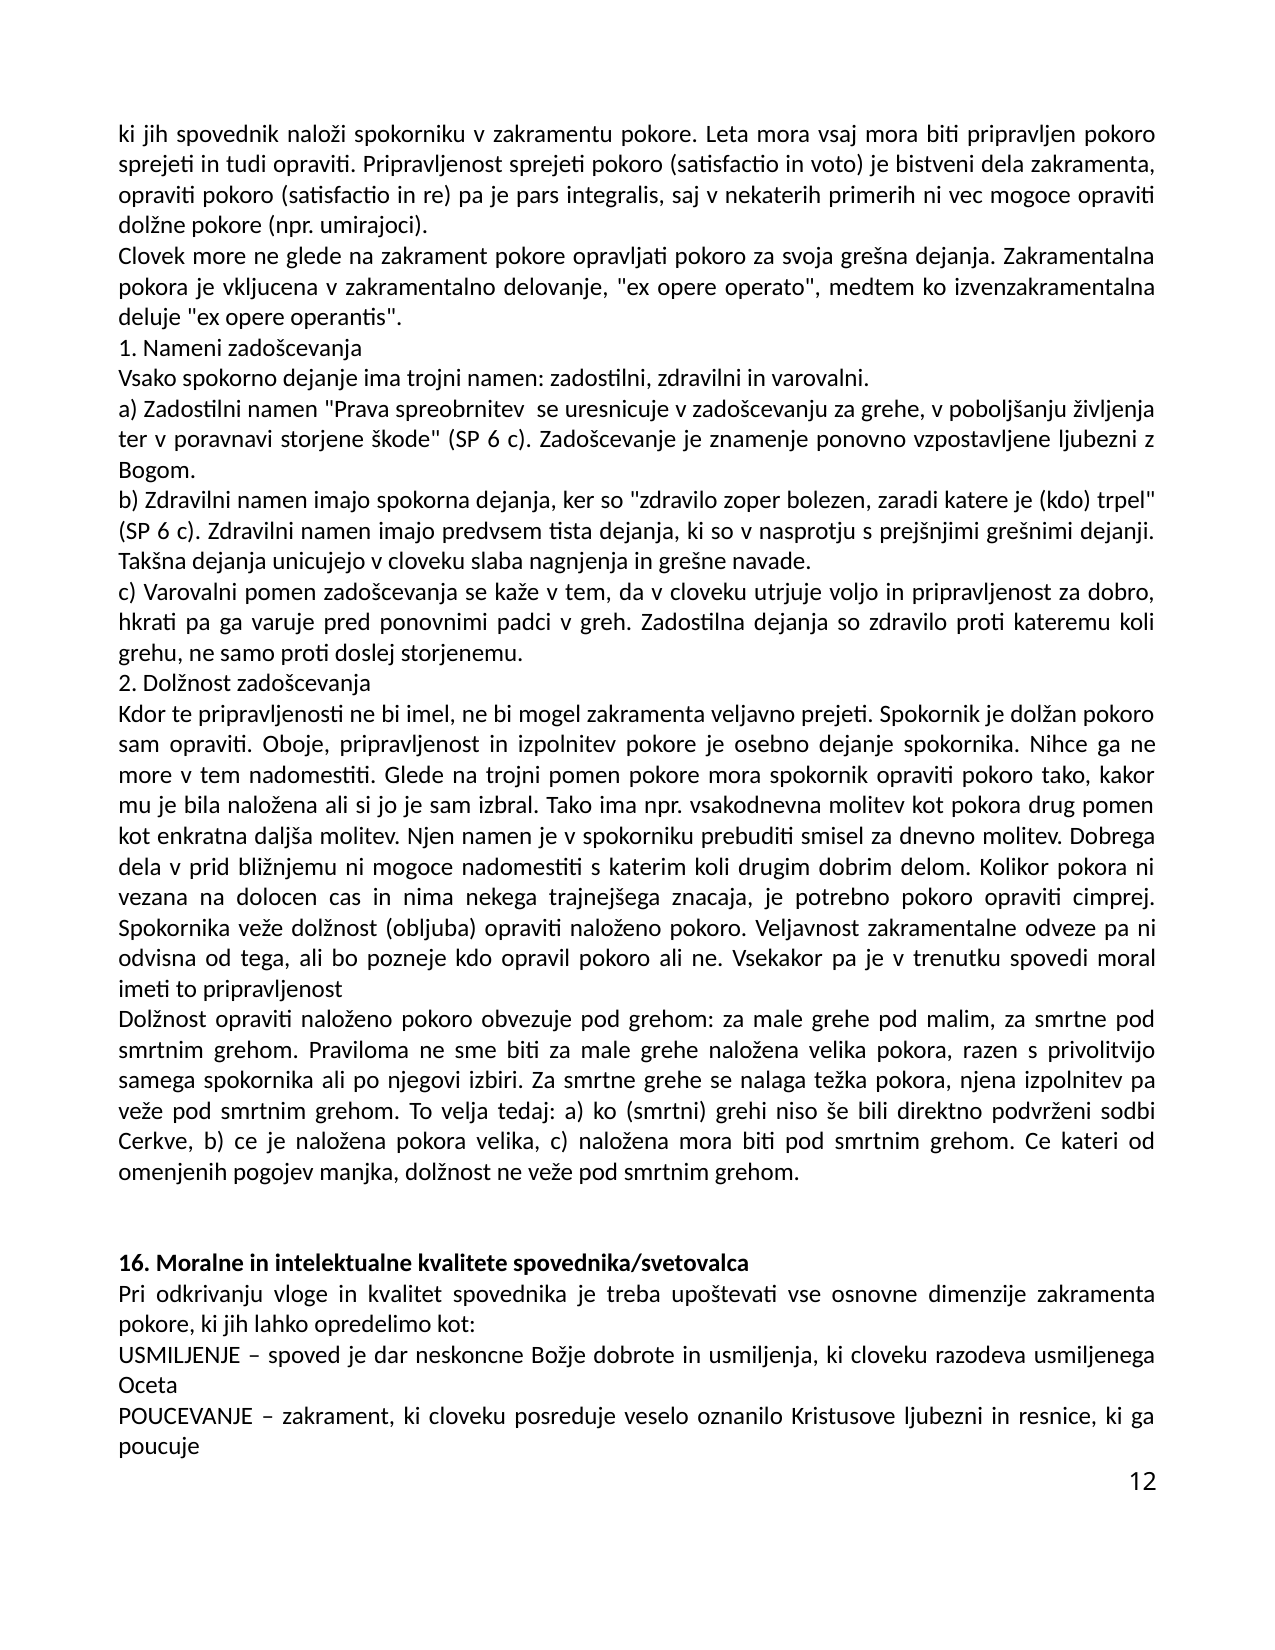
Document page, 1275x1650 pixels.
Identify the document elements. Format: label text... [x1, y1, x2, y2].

text POUCEVANJE – zakrament, ki cloveku posreduje veselo oznanilo Kristusove ljubezni in resnice, ki ga poucuje [118, 1400, 1157, 1461]
text b) Zdravilni namen imajo spokorna dejanja, ker so "zdravilo zoper bolezen, zaradi katere je (kdo) trpel" (SP 6 c). Zdravilni namen imajo predvsem tista dejanja, ki so v nasprotju s prejšnjimi grešnimi dejanji. Takšna dejanja unicujejo v cloveku slaba nagnjenja in grešne navade. [118, 484, 1157, 576]
text a) Zadostilni namen "Prava spreobrnitev se uresnicuje v zadošcevanju za grehe, v poboljšanju življenja ter v poravnavi storjene škode" (SP 6 c). Zadošcevanje je znamenje ponovno vzpostavljene ljubezni z Bogom. [118, 393, 1157, 484]
text Pri odkrivanju vloge in kvalitet spovednika je treba upoštevati vse osnovne dimenzije zakramenta pokore, ki jih lahko opredelimo kot: [118, 1278, 1157, 1339]
text 16. Moralne in intelektualne kvalitete spovednika/svetovalca [118, 1247, 1157, 1278]
text USMILJENJE – spoved je dar neskoncne Božje dobrote in usmiljenja, ki cloveku razodeva usmiljenega Oceta [118, 1339, 1157, 1400]
text Vsako spokorno dejanje ima trojni namen: zadostilni, zdravilni in varovalni. [118, 362, 1157, 393]
text c) Varovalni pomen zadošcevanja se kaže v tem, da v cloveku utrjuje voljo in pripravljenost za dobro, hkrati pa ga varuje pred ponovnimi padci v greh. Zadostilna dejanja so zdravilo proti kateremu koli grehu, ne samo proti doslej storjenemu. [118, 576, 1157, 667]
text Dolžnost opraviti naloženo pokoro obvezuje pod grehom: za male grehe pod malim, za smrtne pod smrtnim grehom. Praviloma ne sme biti za male grehe naložena velika pokora, razen s privolitvijo samega spokornika ali po njegovi izbiri. Za smrtne grehe se nalaga težka pokora, njena izpolnitev pa veže pod smrtnim grehom. To velja tedaj: a) ko (smrtni) grehi niso še bili direktno podvrženi sodbi Cerkve, b) ce je naložena pokora velika, c) naložena mora biti pod smrtnim grehom. Ce kateri od omenjenih pogojev manjka, dolžnost ne veže pod smrtnim grehom. [118, 1003, 1157, 1186]
text 1. Nameni zadošcevanja [118, 332, 1157, 362]
text ki jih spovednik naloži spokorniku v zakramentu pokore. Leta mora vsaj mora biti pripravljen pokoro sprejeti in tudi opraviti. Pripravljenost sprejeti pokoro (satisfactio in voto) je bistveni dela zakramenta, opraviti pokoro (satisfactio in re) pa je pars integralis, saj v nekaterih primerih ni vec mogoce opraviti dolžne pokore (npr. umirajoci). [118, 118, 1157, 240]
text 2. Dolžnost zadošcevanja [118, 667, 1157, 698]
text Kdor te pripravljenosti ne bi imel, ne bi mogel zakramenta veljavno prejeti. Spokornik je dolžan pokoro sam opraviti. Oboje, pripravljenost in izpolnitev pokore je osebno dejanje spokornika. Nihce ga ne more v tem nadomestiti. Glede na trojni pomen pokore mora spokornik opraviti pokoro tako, kakor mu je bila naložena ali si jo je sam izbral. Tako ima npr. vsakodnevna molitev kot pokora drug pomen kot enkratna daljša molitev. Njen namen je v spokorniku prebuditi smisel za dnevno molitev. Dobrega dela v prid bližnjemu ni mogoce nadomestiti s katerim koli drugim dobrim delom. Kolikor pokora ni vezana na dolocen cas in nima nekega trajnejšega znacaja, je potrebno pokoro opraviti cimprej. Spokornika veže dolžnost (obljuba) opraviti naloženo pokoro. Veljavnost zakramentalne odveze pa ni odvisna od tega, ali bo pozneje kdo opravil pokoro ali ne. Vsekakor pa je v trenutku spovedi moral imeti to pripravljenost [118, 698, 1157, 1003]
text Clovek more ne glede na zakrament pokore opravljati pokoro za svoja grešna dejanja. Zakramentalna pokora je vkljucena v zakramentalno delovanje, "ex opere operato", medtem ko izvenzakramentalna deluje "ex opere operantis". [118, 240, 1157, 332]
